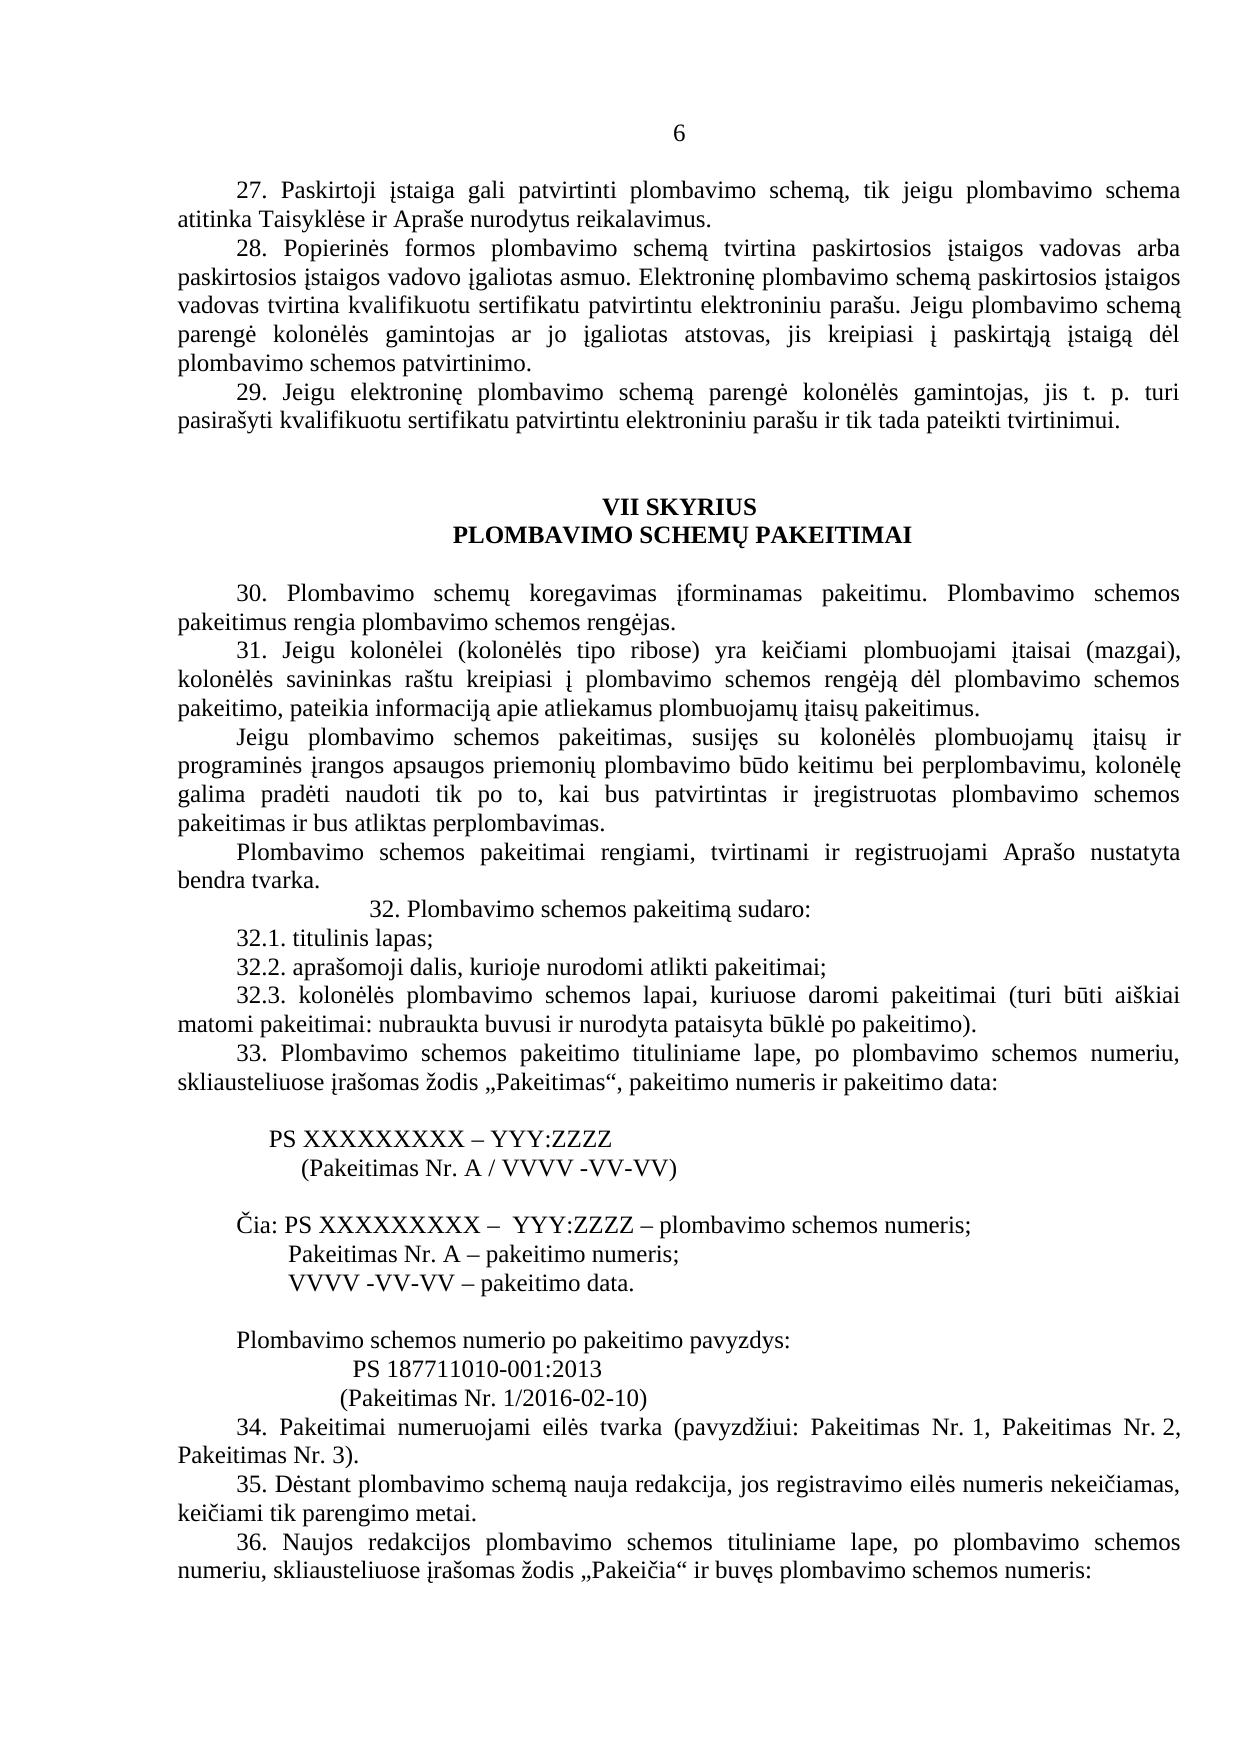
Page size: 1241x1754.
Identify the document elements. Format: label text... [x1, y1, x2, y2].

text (Pakeitimas Nr. A / VVVV -VV-VV) [177, 1153, 1181, 1182]
text VVVV -VV-VV – pakeitimo data. [177, 1268, 1181, 1297]
text 29. Jeigu elektroninę plombavimo schemą parengė kolonėlės gamintojas, jis t. p. turi pasirašyti kvalifikuotu sertifikatu patvirtintu elektroniniu parašu ir tik tada pateikti tvirtinimui. [177, 377, 1181, 434]
text Čia: PS XXXXXXXXX – YYY:ZZZZ – plombavimo schemos numeris; [177, 1211, 1181, 1239]
text 32.3. kolonėlės plombavimo schemos lapai, kuriuose daromi pakeitimai (turi būti aiškiai matomi pakeitimai: nubraukta buvusi ir nurodyta pataisyta būklė po pakeitimo). [177, 981, 1181, 1038]
text Pakeitimas Nr. A – pakeitimo numeris; [177, 1239, 1181, 1268]
text 30. Plombavimo schemų koregavimas įforminamas pakeitimu. Plombavimo schemos pakeitimus rengia plombavimo schemos rengėjas. [177, 578, 1181, 636]
text 32.2. aprašomoji dalis, kurioje nurodomi atlikti pakeitimai; [177, 952, 1181, 981]
text 35. Dėstant plombavimo schemą nauja redakcija, jos registravimo eilės numeris nekeičiamas, keičiami tik parengimo metai. [177, 1469, 1181, 1527]
text PS XXXXXXXXX – YYY:ZZZZ [177, 1124, 1181, 1153]
text Jeigu plombavimo schemos pakeitimas, susijęs su kolonėlės plombuojamų įtaisų ir programinės įrangos apsaugos priemonių plombavimo būdo keitimu bei perplombavimu, kolonėlę galima pradėti naudoti tik po to, kai bus patvirtintas ir įregistruotas plombavimo schemos pakeitimas ir bus atliktas perplombavimas. [177, 722, 1181, 837]
text 36. Naujos redakcijos plombavimo schemos tituliniame lape, po plombavimo schemos numeriu, skliausteliuose įrašomas žodis „Pakeičia“ ir buvęs plombavimo schemos numeris: [177, 1527, 1181, 1584]
text 34. Pakeitimai numeruojami eilės tvarka (pavyzdžiui: Pakeitimas Nr. 1, Pakeitimas Nr. 2, Pakeitimas Nr. 3). [177, 1412, 1181, 1469]
text 31. Jeigu kolonėlei (kolonėlės tipo ribose) yra keičiami plombuojami įtaisai (mazgai), kolonėlės savininkas raštu kreipiasi į plombavimo schemos rengėją dėl plombavimo schemos pakeitimo, pateikia informaciją apie atliekamus plombuojamų įtaisų pakeitimus. [177, 636, 1181, 722]
text 33. Plombavimo schemos pakeitimo tituliniame lape, po plombavimo schemos numeriu, skliausteliuose įrašomas žodis „Pakeitimas“, pakeitimo numeris ir pakeitimo data: [177, 1038, 1181, 1096]
text PS 187711010-001:2013 [177, 1354, 1181, 1383]
text PLOMBAVIMO SCHEMŲ PAKEITIMAI [177, 521, 1181, 549]
text Plombavimo schemos pakeitimai rengiami, tvirtinami ir registruojami Aprašo nustatyta bendra tvarka. [177, 837, 1181, 894]
text Plombavimo schemos numerio po pakeitimo pavyzdys: [177, 1326, 1181, 1354]
text (Pakeitimas Nr. 1/2016-02-10) [177, 1383, 1181, 1412]
text 32. Plombavimo schemos pakeitimą sudaro: [310, 894, 1181, 923]
text VII SKYRIUS [177, 492, 1181, 521]
text 32.1. titulinis lapas; [177, 923, 1181, 952]
text 28. Popierinės formos plombavimo schemą tvirtina paskirtosios įstaigos vadovas arba paskirtosios įstaigos vadovo įgaliotas asmuo. Elektroninę plombavimo schemą paskirtosios įstaigos vadovas tvirtina kvalifikuotu sertifikatu patvirtintu elektroniniu parašu. Jeigu plombavimo schemą parengė kolonėlės gamintojas ar jo įgaliotas atstovas, jis kreipiasi į paskirtąją įstaigą dėl plombavimo schemos patvirtinimo. [177, 233, 1181, 377]
text 27. Paskirtoji įstaiga gali patvirtinti plombavimo schemą, tik jeigu plombavimo schema atitinka Taisyklėse ir Apraše nurodytus reikalavimus. [177, 176, 1181, 233]
